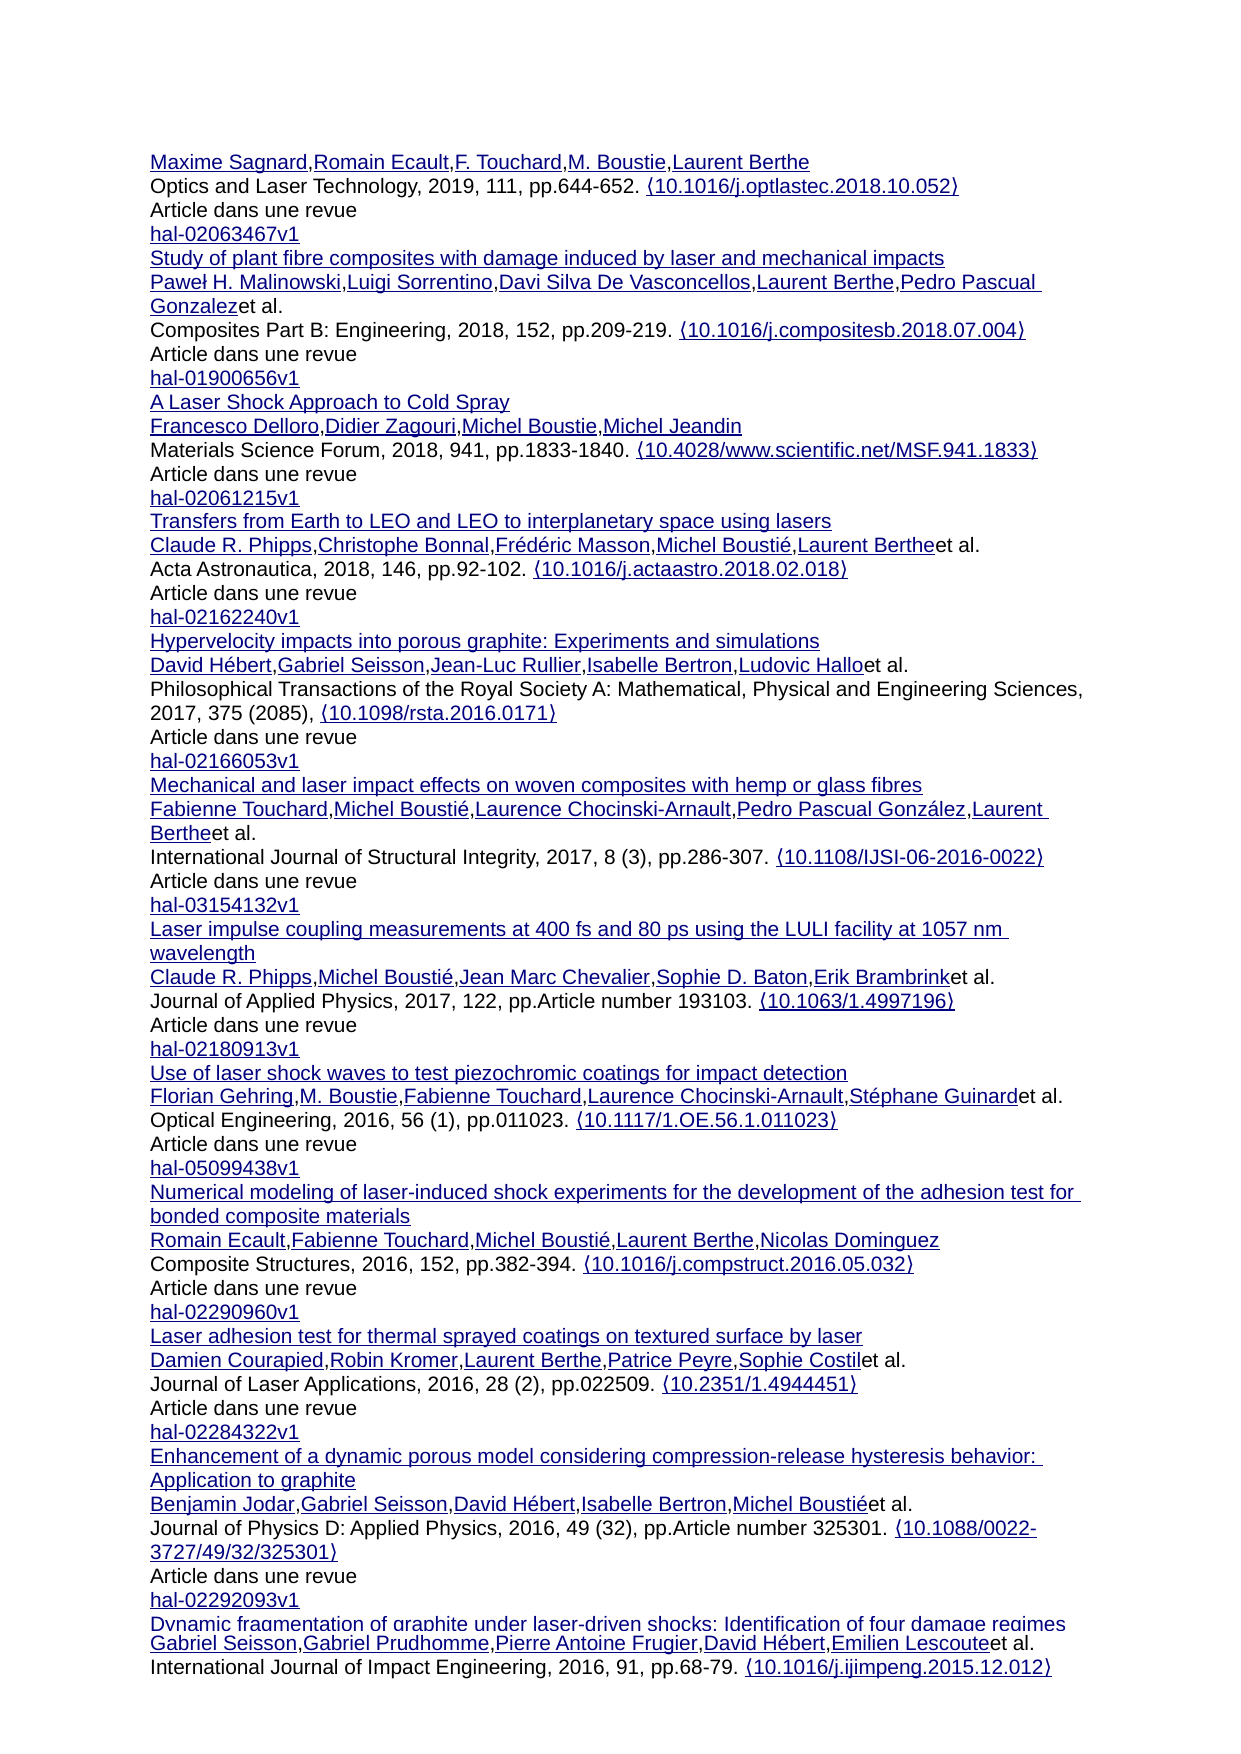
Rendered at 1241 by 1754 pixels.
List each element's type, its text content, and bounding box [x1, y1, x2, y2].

table_cell Maxime Sagnard,Romain Ecault,F. Touchard,M. Boustie,Laurent Berthe Optics and Laser Technology, 2019, 111, pp.644-652. ⟨10.1016/j.optlastec.2018.10.052⟩ Article dans une revue hal-02063467v1 [150, 150, 1090, 246]
table_cell Enhancement of a dynamic porous model considering compression-release hysteresis behavior: Application to graphite Benjamin Jodar,Gabriel Seisson,David Hébert,Isabelle Bertron,Michel Boustiéet al. Journal of Physics D: Applied Physics, 2016, 49 (32), pp.Article number 325301. ⟨10.1088/0022-3727/49/32/325301⟩ Article dans une revue hal-02292093v1 [150, 1444, 1090, 1611]
table_cell A Laser Shock Approach to Cold Spray Francesco Delloro,Didier Zagouri,Michel Boustie,Michel Jeandin Materials Science Forum, 2018, 941, pp.1833-1840. ⟨10.4028/www.scientific.net/MSF.941.1833⟩ Article dans une revue hal-02061215v1 [150, 390, 1090, 509]
table_cell Study of plant fibre composites with damage induced by laser and mechanical impacts Paweł H. Malinowski,Luigi Sorrentino,Davi Silva De Vasconcellos,Laurent Berthe,Pedro Pascual Gonzalezet al. Composites Part B: Engineering, 2018, 152, pp.209-219. ⟨10.1016/j.compositesb.2018.07.004⟩ Article dans une revue hal-01900656v1 [150, 246, 1090, 389]
table_cell Hypervelocity impacts into porous graphite: Experiments and simulations David Hébert,Gabriel Seisson,Jean-Luc Rullier,Isabelle Bertron,Ludovic Halloet al. Philosophical Transactions of the Royal Society A: Mathematical, Physical and Engineering Sciences, 2017, 375 (2085), ⟨10.1098/rsta.2016.0171⟩ Article dans une revue hal-02166053v1 [150, 629, 1090, 773]
table_cell Dynamic fragmentation of graphite under laser-driven shocks: Identification of four damage regimes Gabriel Seisson,Gabriel Prudhomme,Pierre Antoine Frugier,David Hébert,Emilien Lescouteet al. International Journal of Impact Engineering, 2016, 91, pp.68-79. ⟨10.1016/j.ijimpeng.2015.12.012⟩ [150, 1611, 1090, 1679]
table_cell Transfers from Earth to LEO and LEO to interplanetary space using lasers Claude R. Phipps,Christophe Bonnal,Frédéric Masson,Michel Boustié,Laurent Bertheet al. Acta Astronautica, 2018, 146, pp.92-102. ⟨10.1016/j.actaastro.2018.02.018⟩ Article dans une revue hal-02162240v1 [150, 509, 1090, 629]
table_cell Laser impulse coupling measurements at 400 fs and 80 ps using the LULI facility at 1057 nm wavelength Claude R. Phipps,Michel Boustié,Jean Marc Chevalier,Sophie D. Baton,Erik Brambrinket al. Journal of Applied Physics, 2017, 122, pp.Article number 193103. ⟨10.1063/1.4997196⟩ Article dans une revue hal-02180913v1 [150, 917, 1090, 1060]
table_cell Numerical modeling of laser-induced shock experiments for the development of the adhesion test for bonded composite materials Romain Ecault,Fabienne Touchard,Michel Boustié,Laurent Berthe,Nicolas Dominguez Composite Structures, 2016, 152, pp.382-394. ⟨10.1016/j.compstruct.2016.05.032⟩ Article dans une revue hal-02290960v1 [150, 1180, 1090, 1324]
table_cell Laser adhesion test for thermal sprayed coatings on textured surface by laser Damien Courapied,Robin Kromer,Laurent Berthe,Patrice Peyre,Sophie Costilet al. Journal of Laser Applications, 2016, 28 (2), pp.022509. ⟨10.2351/1.4944451⟩ Article dans une revue hal-02284322v1 [150, 1324, 1090, 1444]
table_cell Mechanical and laser impact effects on woven composites with hemp or glass fibres Fabienne Touchard,Michel Boustié,Laurence Chocinski-Arnault,Pedro Pascual González,Laurent Bertheet al. International Journal of Structural Integrity, 2017, 8 (3), pp.286-307. ⟨10.1108/IJSI-06-2016-0022⟩ Article dans une revue hal-03154132v1 [150, 773, 1090, 917]
table_cell Use of laser shock waves to test piezochromic coatings for impact detection Florian Gehring,M. Boustie,Fabienne Touchard,Laurence Chocinski-Arnault,Stéphane Guinardet al. Optical Engineering, 2016, 56 (1), pp.011023. ⟨10.1117/1.OE.56.1.011023⟩ Article dans une revue hal-05099438v1 [150, 1060, 1090, 1180]
